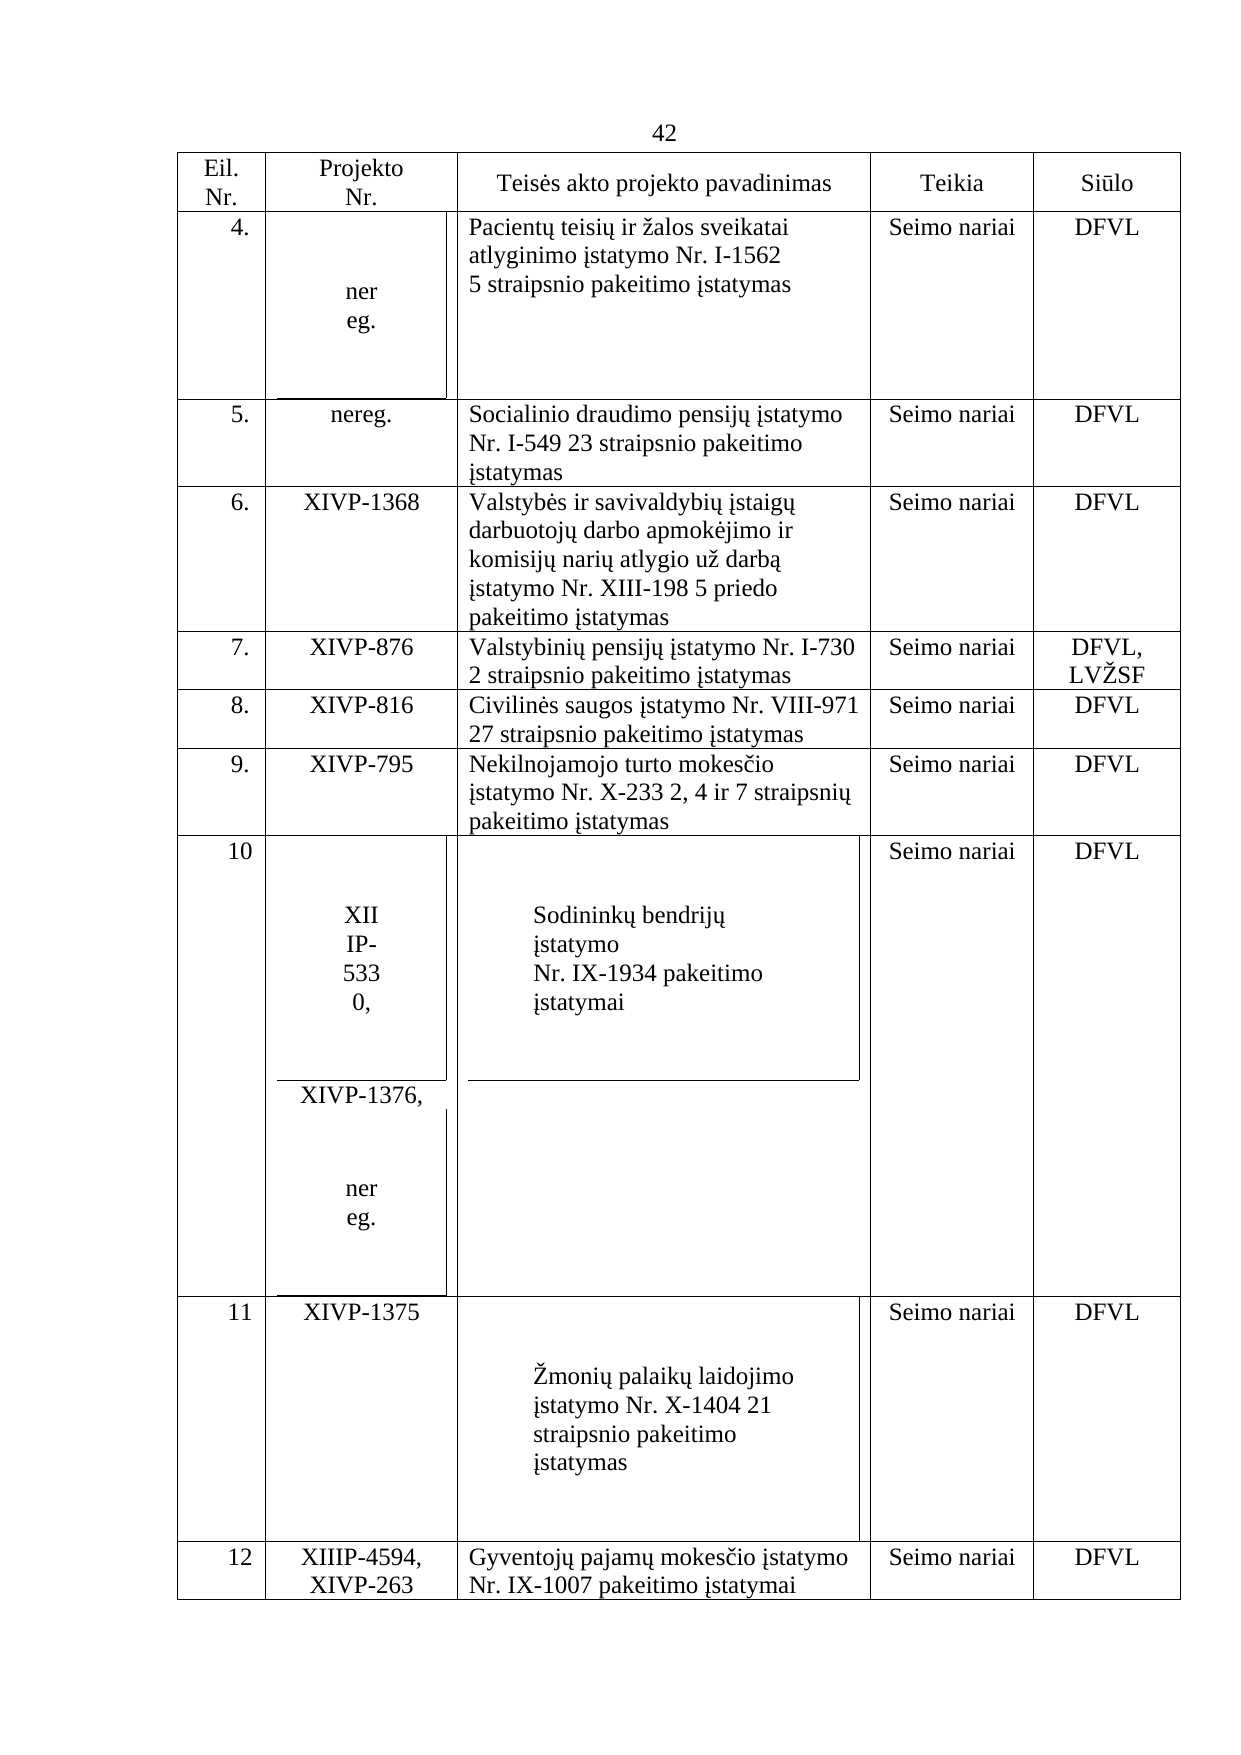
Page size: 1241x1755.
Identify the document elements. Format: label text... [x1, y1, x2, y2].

table_cell Seimo nariai [871, 1542, 1033, 1599]
table_cell Valstybės ir savivaldybių įstaigų darbuotojų darbo apmokėjimo ir komisijų narių atlygio už darbą įstatymo Nr. XIII-198 5 priedo pakeitimo įstatymas [458, 487, 870, 631]
table_cell DFVL [1034, 400, 1180, 486]
table_cell XIIIP-4594, XIVP-263 [266, 1542, 457, 1599]
table_header Eil. Nr. [178, 153, 265, 211]
table_cell Valstybinių pensijų įstatymo Nr. I-730 2 straipsnio pakeitimo įstatymas [458, 632, 870, 689]
table_cell DFVL [1034, 212, 1180, 398]
table_cell DFVL [1034, 487, 1180, 631]
table_cell nereg. [266, 212, 446, 398]
table_cell Seimo nariai [871, 1297, 1033, 1541]
table_cell DFVL [1034, 749, 1180, 835]
table_cell 12. [178, 1542, 265, 1599]
table_cell Seimo nariai [871, 400, 1033, 486]
table_cell DFVL [1034, 836, 1180, 1296]
table_header Siūlo [1034, 153, 1180, 211]
table_cell DFVL [1034, 690, 1180, 748]
table_cell XIVP-1375 [266, 1297, 457, 1541]
table_cell Seimo nariai [871, 690, 1033, 748]
table_cell XIVP-816 [266, 690, 457, 748]
table_cell [447, 212, 457, 398]
table_cell 7. [178, 632, 265, 689]
table_cell XIVP-795 [266, 749, 457, 835]
table_cell Gyventojų pajamų mokesčio įstatymo Nr. IX-1007 pakeitimo įstatymai [458, 1542, 870, 1599]
table_cell XIIIP-5330, XIVP-1376, nereg. [266, 836, 457, 1296]
table_cell Seimo nariai [871, 836, 1033, 1296]
table_cell [860, 1297, 870, 1541]
table_cell Seimo nariai [871, 212, 1033, 398]
table_cell 9. [178, 749, 265, 835]
table_cell Seimo nariai [871, 749, 1033, 835]
table_header Teisės akto projekto pavadinimas [458, 153, 870, 211]
table_cell DFVL [1034, 1297, 1180, 1541]
table_cell DFVL, LVŽSF [1034, 632, 1180, 689]
table_cell 4. [178, 212, 265, 398]
table_cell 6. [178, 487, 265, 631]
table_header Projekto Nr. [266, 153, 457, 211]
table_cell Seimo nariai [871, 487, 1033, 631]
table_cell 5. [178, 400, 265, 486]
table_cell Sodininkų bendrijų įstatymo Nr. IX-1934 pakeitimo įstatymai [458, 836, 870, 1296]
table_cell XIVP-876 [266, 632, 457, 689]
table_cell Civilinės saugos įstatymo Nr. VIII-971 27 straipsnio pakeitimo įstatymas [458, 690, 870, 748]
table_cell Seimo nariai [871, 632, 1033, 689]
table_cell 10. [178, 836, 265, 1296]
table_cell nereg. [266, 400, 457, 486]
table_cell Socialinio draudimo pensijų įstatymo Nr. I-549 23 straipsnio pakeitimo įstatymas [458, 400, 870, 486]
table_cell 11. [178, 1297, 265, 1541]
table_cell Nekilnojamojo turto mokesčio įstatymo Nr. X-233 2, 4 ir 7 straipsnių pakeitimo įstatymas [458, 749, 870, 835]
table_header Teikia [871, 153, 1033, 211]
table_cell XIVP-1368 [266, 487, 457, 631]
table_cell 8. [178, 690, 265, 748]
table_cell Žmonių palaikų laidojimo įstatymo Nr. X-1404 21 straipsnio pakeitimo įstatymas [458, 1297, 859, 1541]
table_cell DFVL [1034, 1542, 1180, 1599]
table_cell Pacientų teisių ir žalos sveikatai atlyginimo įstatymo Nr. I-1562 5 straipsnio pakeitimo įstatymas [458, 212, 870, 398]
